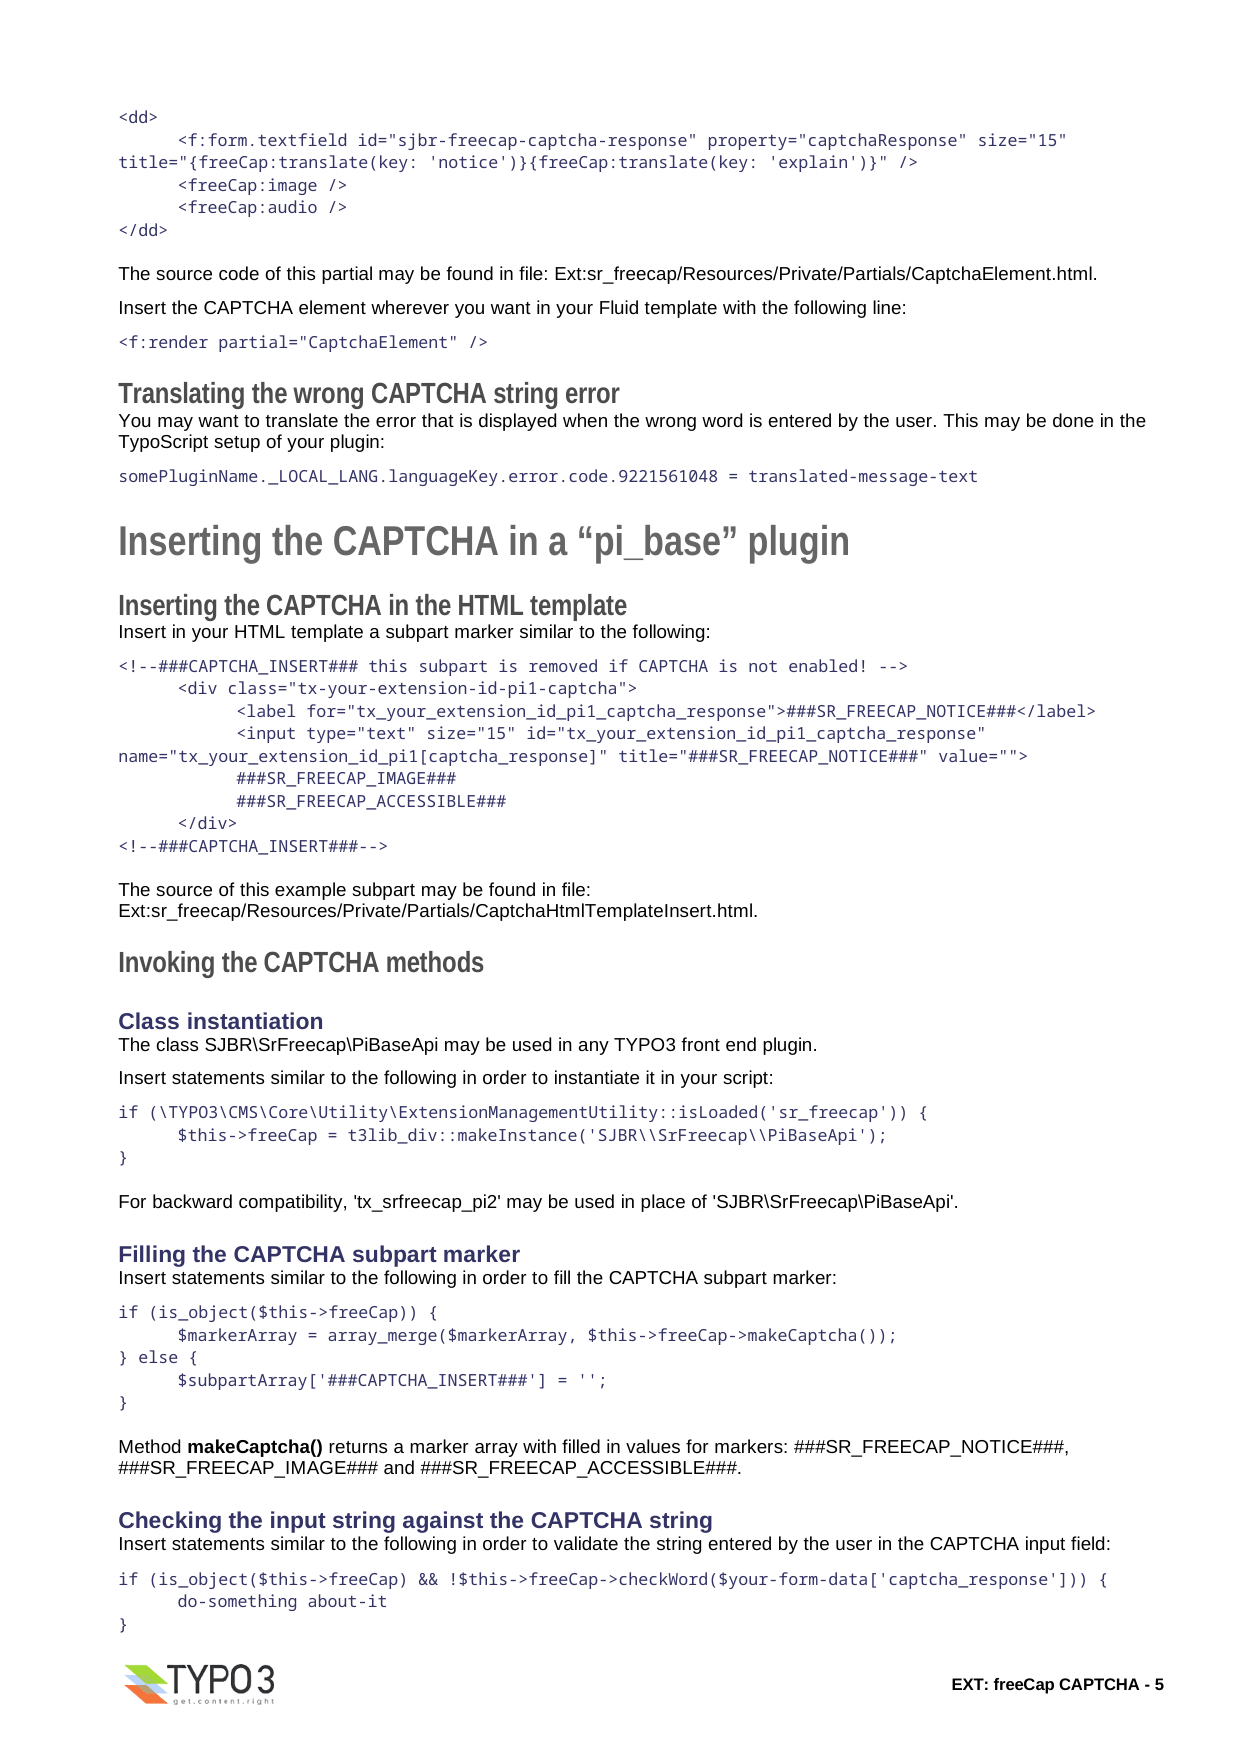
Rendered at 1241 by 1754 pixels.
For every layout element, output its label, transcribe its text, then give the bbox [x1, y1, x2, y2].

text You may want to translate the error that is displayed when the wrong word is entered by the user. This may be done in the TypoScript setup of your plugin: [118, 410, 1163, 452]
text <input type="text" size="15" id="tx_your_extension_id_pi1_captcha_response" name="tx_your_extension_id_pi1[captcha_response]" title="###SR_FREECAP_NOTICE###" value=""> [118, 722, 1163, 767]
text <!--###CAPTCHA_INSERT### this subpart is removed if CAPTCHA is not enabled! --> [118, 655, 1163, 677]
subtitle Checking the input string against the CAPTCHA string [118, 1508, 1163, 1534]
text } else { [118, 1346, 1163, 1369]
subtitle Inserting the CAPTCHA in a “pi_base” plugin [118, 517, 1163, 564]
text ###SR_FREECAP_IMAGE### [118, 767, 1163, 790]
text Insert in your HTML template a subpart marker similar to the following: [118, 621, 1163, 642]
text if (is_object($this->freeCap)) { [118, 1301, 1163, 1324]
text The source code of this partial may be found in file: Ext:sr_freecap/Resources/Private/Partials/CaptchaElement.html. [118, 264, 1163, 285]
text do-something about-it [118, 1590, 1163, 1612]
subtitle Class instantiation [118, 1008, 1163, 1034]
subtitle Invoking the CAPTCHA methods [118, 946, 1163, 978]
picture [119, 1659, 280, 1710]
text if (\TYPO3\CMS\Core\Utility\ExtensionManagementUtility::isLoaded('sr_freecap')) { [118, 1101, 1163, 1124]
text } [118, 1391, 1163, 1414]
text Method makeCaptcha() returns a marker array with filled in values for markers: ###SR_FREECAP_NOTICE###, ###SR_FREECAP_IMAGE### and ###SR_FREECAP_ACCESSIBLE###. [118, 1436, 1163, 1478]
text } [118, 1146, 1163, 1169]
text $this->freeCap = t3lib_div::makeInstance('SJBR\\SrFreecap\\PiBaseApi'); [118, 1124, 1163, 1146]
subtitle Translating the wrong CAPTCHA string error [118, 377, 1163, 410]
text $markerArray = array_merge($markerArray, $this->freeCap->makeCaptcha()); [118, 1324, 1163, 1346]
text <f:render partial="CaptchaElement" /> [118, 331, 1163, 353]
text <freeCap:audio /> [118, 196, 1163, 219]
text } [118, 1612, 1163, 1635]
text </div> [118, 812, 1163, 835]
text Insert the CAPTCHA element wherever you want in your Fluid template with the following line: [118, 297, 1163, 318]
text The source of this example subpart may be found in file: Ext:sr_freecap/Resources/Private/Partials/CaptchaHtmlTemplateInsert.html. [118, 880, 1163, 922]
text The class SJBR\SrFreecap\PiBaseApi may be used in any TYPO3 front end plugin. [118, 1034, 1163, 1055]
text <freeCap:image /> [118, 174, 1163, 196]
text ###SR_FREECAP_ACCESSIBLE### [118, 790, 1163, 812]
text Insert statements similar to the following in order to fill the CAPTCHA subpart marker: [118, 1268, 1163, 1289]
text if (is_object($this->freeCap) && !$this->freeCap->checkWord($your-form-data['captcha_response'])) { [118, 1567, 1163, 1590]
text <label for="tx_your_extension_id_pi1_captcha_response">###SR_FREECAP_NOTICE###</label> [118, 700, 1163, 722]
text </dd> [118, 219, 1163, 241]
text Insert statements similar to the following in order to instantiate it in your script: [118, 1068, 1163, 1089]
text Insert statements similar to the following in order to validate the string entered by the user in the CAPTCHA input field: [118, 1534, 1163, 1555]
text <div class="tx-your-extension-id-pi1-captcha"> [118, 677, 1163, 700]
text somePluginName._LOCAL_LANG.languageKey.error.code.9221561048 = translated-message-text [118, 464, 1163, 487]
text <dd> [118, 106, 1163, 129]
text <!--###CAPTCHA_INSERT###--> [118, 835, 1163, 857]
text $subpartArray['###CAPTCHA_INSERT###'] = ''; [118, 1369, 1163, 1391]
subtitle Inserting the CAPTCHA in the HTML template [118, 588, 1163, 621]
text For backward compatibility, 'tx_srfreecap_pi2' may be used in place of 'SJBR\SrFreecap\PiBaseApi'. [118, 1191, 1163, 1212]
subtitle Filling the CAPTCHA subpart marker [118, 1242, 1163, 1268]
text <f:form.textfield id="sjbr-freecap-captcha-response" property="captchaResponse" size="15" title="{freeCap:translate(key: 'notice')}{freeCap:translate(key: 'explain')}" /> [118, 129, 1163, 174]
